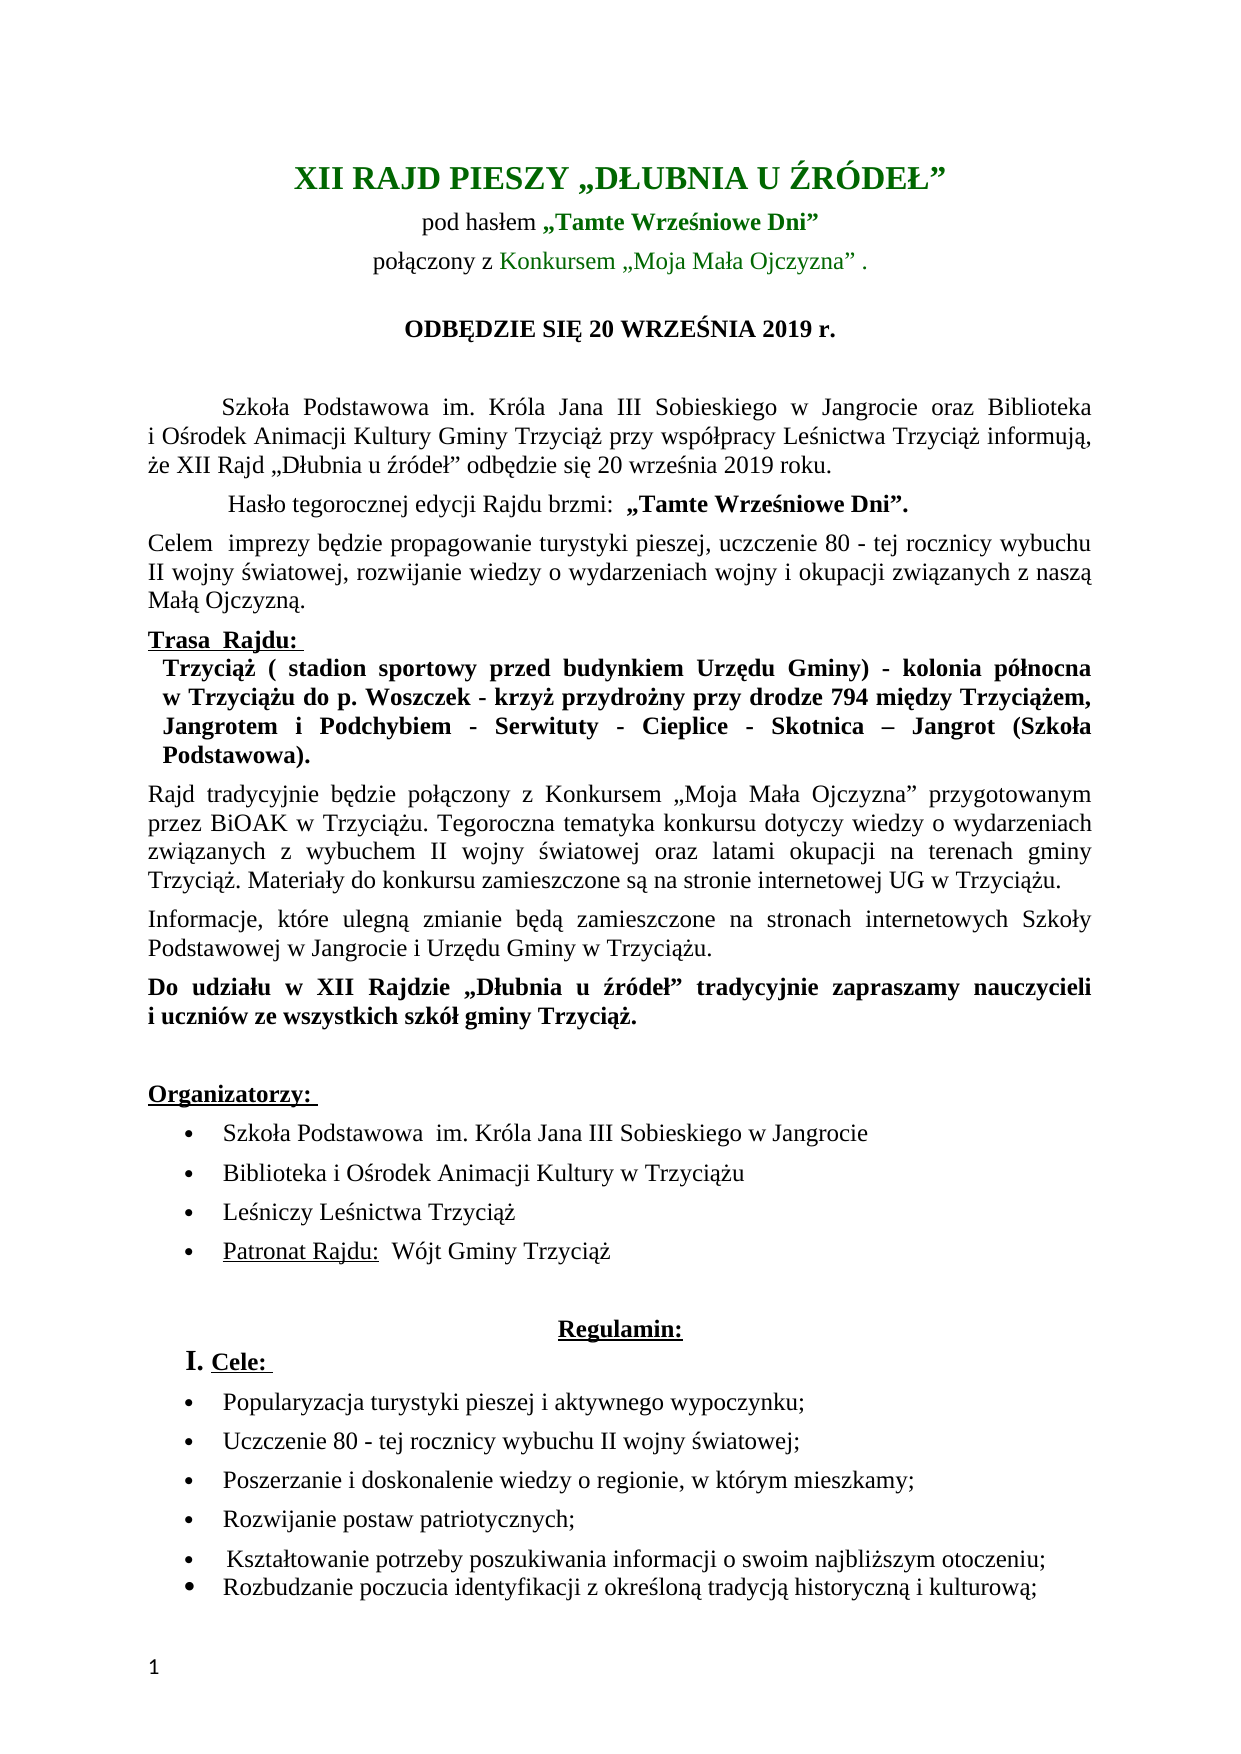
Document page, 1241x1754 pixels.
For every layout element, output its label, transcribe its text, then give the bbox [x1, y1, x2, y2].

list Popularyzacja turystyki pieszej i aktywnego wypoczynku; [185, 1387, 1093, 1416]
text pod hasłem „Tamte Wrześniowe Dni” [148, 207, 1093, 236]
text ODBĘDZIE SIĘ 20 WRZEŚNIA 2019 r. [148, 285, 1093, 343]
list Rozwijanie postaw patriotycznych; [185, 1504, 1093, 1533]
text Regulamin: [148, 1314, 1093, 1343]
list Szkoła Podstawowa im. Króla Jana III Sobieskiego w Jangrocie [185, 1118, 1093, 1147]
list Uczczenie 80 - tej rocznicy wybuchu II wojny światowej; [185, 1426, 1093, 1455]
text Informacje, które ulegną zmianie będą zamieszczone na stronach internetowych Szkoły Podstawowej w Jangrocie i Urzędu Gminy w Trzyciążu. [148, 904, 1093, 962]
text połączony z Konkursem „Moja Mała Ojczyzna” . [148, 246, 1093, 275]
list Biblioteka i Ośrodek Animacji Kultury w Trzyciążu [185, 1158, 1093, 1186]
text Do udziału w XII Rajdzie „Dłubnia u źródeł” tradycyjnie zapraszamy nauczycieli i uczniów ze wszystkich szkół gminy Trzyciąż. [148, 972, 1093, 1030]
list Poszerzanie i doskonalenie wiedzy o regionie, w którym mieszkamy; [185, 1465, 1093, 1494]
text I. Cele: [185, 1343, 1093, 1377]
text Szkoła Podstawowa im. Króla Jana III Sobieskiego w Jangrocie oraz Biblioteka i Ośrodek Animacji Kultury Gminy Trzyciąż przy współpracy Leśnictwa Trzyciąż informują, że XII Rajd „Dłubnia u źródeł” odbędzie się 20 września 2019 roku. [148, 392, 1093, 478]
list Kształtowanie potrzeby poszukiwania informacji o swoim najbliższym otoczeniu; [185, 1544, 1093, 1572]
list Patronat Rajdu: Wójt Gminy Trzyciąż [185, 1236, 1093, 1265]
text Trzyciąż ( stadion sportowy przed budynkiem Urzędu Gminy) - kolonia północna w Trzyciążu do p. Woszczek - krzyż przydrożny przy drodze 794 między Trzyciążem, Jangrotem i Podchybiem - Serwituty - Cieplice - Skotnica – Jangrot (Szkoła Podstawowa). [162, 653, 1093, 768]
text Celem imprezy będzie propagowanie turystyki pieszej, uczczenie 80 - tej rocznicy wybuchu II wojny światowej, rozwijanie wiedzy o wydarzeniach wojny i okupacji związanych z naszą Małą Ojczyzną. [148, 528, 1093, 614]
text Trasa Rajdu: [148, 625, 1093, 653]
text XII RAJD PIESZY „DŁUBNIA U ŹRÓDEŁ” [148, 158, 1093, 196]
text Organizatorzy: [148, 1079, 1093, 1108]
text Hasło tegorocznej edycji Rajdu brzmi: „Tamte Wrześniowe Dni”. [148, 489, 1093, 518]
text Rajd tradycyjnie będzie połączony z Konkursem „Moja Mała Ojczyzna” przygotowanym przez BiOAK w Trzyciążu. Tegoroczna tematyka konkursu dotyczy wiedzy o wydarzeniach związanych z wybuchem II wojny światowej oraz latami okupacji na terenach gminy Trzyciąż. Materiały do konkursu zamieszczone są na stronie internetowej UG w Trzyciążu. [148, 779, 1093, 894]
list Leśniczy Leśnictwa Trzyciąż [185, 1197, 1093, 1226]
list Rozbudzanie poczucia identyfikacji z określoną tradycją historyczną i kulturową; [185, 1572, 1093, 1601]
